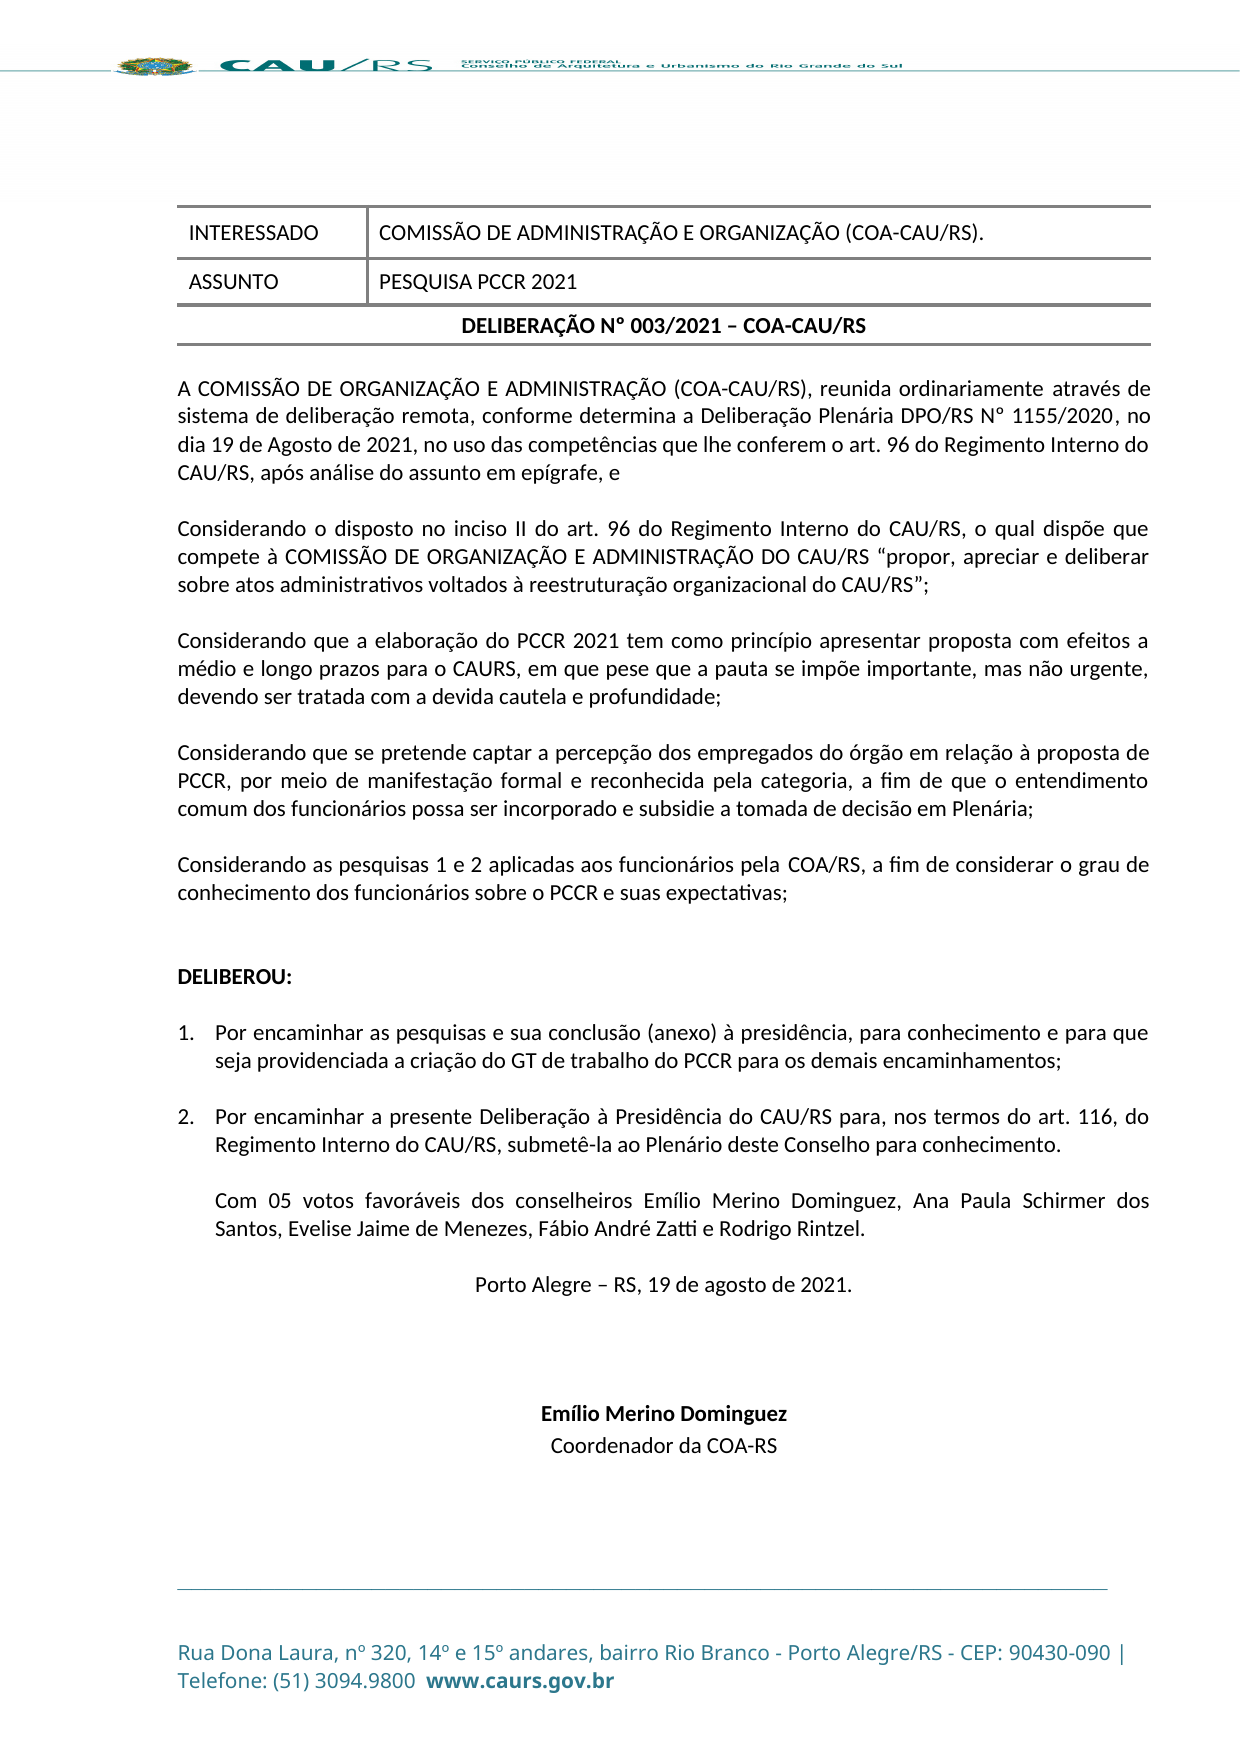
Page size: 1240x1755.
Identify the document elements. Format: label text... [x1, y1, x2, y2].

table_cell ASSUNTO [177, 260, 366, 302]
table_header INTERESSADO [177, 208, 366, 257]
text Com 05 votos favoráveis dos conselheiros Emílio Merino Dominguez, Ana Paula Schirmer dos Santos, Evelise Jaime de Menezes, Fábio André Zatti e Rodrigo Rintzel. [215, 1186, 1151, 1242]
text Considerando as pesquisas 1 e 2 aplicadas aos funcionários pela COA/RS, a fim de considerar o grau de conhecimento dos funcionários sobre o PCCR e suas expectativas; [177, 850, 1151, 906]
text Coordenador da COA-RS [177, 1431, 1151, 1459]
text Considerando que se pretende captar a percepção dos empregados do órgão em relação à proposta de PCCR, por meio de manifestação formal e reconhecida pela categoria, a fim de que o entendimento comum dos funcionários possa ser incorporado e subsidie a tomada de decisão em Plenária; [177, 738, 1151, 822]
list Por encaminhar a presente Deliberação à Presidência do CAU/RS para, nos termos do art. 116, do Regimento Interno do CAU/RS, submetê-la ao Plenário deste Conselho para conhecimento. [177, 1102, 1151, 1158]
text Porto Alegre – RS, 19 de agosto de 2021. [177, 1270, 1151, 1298]
text Considerando que a elaboração do PCCR 2021 tem como princípio apresentar proposta com efeitos a médio e longo prazos para o CAURS, em que pese que a pauta se impõe importante, mas não urgente, devendo ser tratada com a devida cautela e profundidade; [177, 626, 1151, 710]
text Emílio Merino Dominguez [177, 1399, 1151, 1427]
table_cell DELIBERAÇÃO Nº 003/2021 – COA-CAU/RS [177, 307, 1151, 342]
text Considerando o disposto no inciso II do art. 96 do Regimento Interno do CAU/RS, o qual dispõe que compete à COMISSÃO DE ORGANIZAÇÃO E ADMINISTRAÇÃO DO CAU/RS “propor, apreciar e deliberar sobre atos administrativos voltados à reestruturação organizacional do CAU/RS”; [177, 514, 1151, 598]
text A COMISSÃO DE ORGANIZAÇÃO E ADMINISTRAÇÃO (COA-CAU/RS), reunida ordinariamente através de sistema de deliberação remota, conforme determina a Deliberação Plenária DPO/RS Nº 1155/2020, no dia 19 de Agosto de 2021, no uso das competências que lhe conferem o art. 96 do Regimento Interno do CAU/RS, após análise do assunto em epígrafe, e [177, 374, 1151, 486]
table_header COMISSÃO DE ADMINISTRAÇÃO E ORGANIZAÇÃO (COA-CAU/RS). [369, 208, 1151, 257]
list Por encaminhar as pesquisas e sua conclusão (anexo) à presidência, para conhecimento e para que seja providenciada a criação do GT de trabalho do PCCR para os demais encaminhamentos; [177, 1018, 1151, 1074]
table_cell PESQUISA PCCR 2021 [369, 260, 1151, 302]
text DELIBEROU: [177, 962, 1151, 990]
